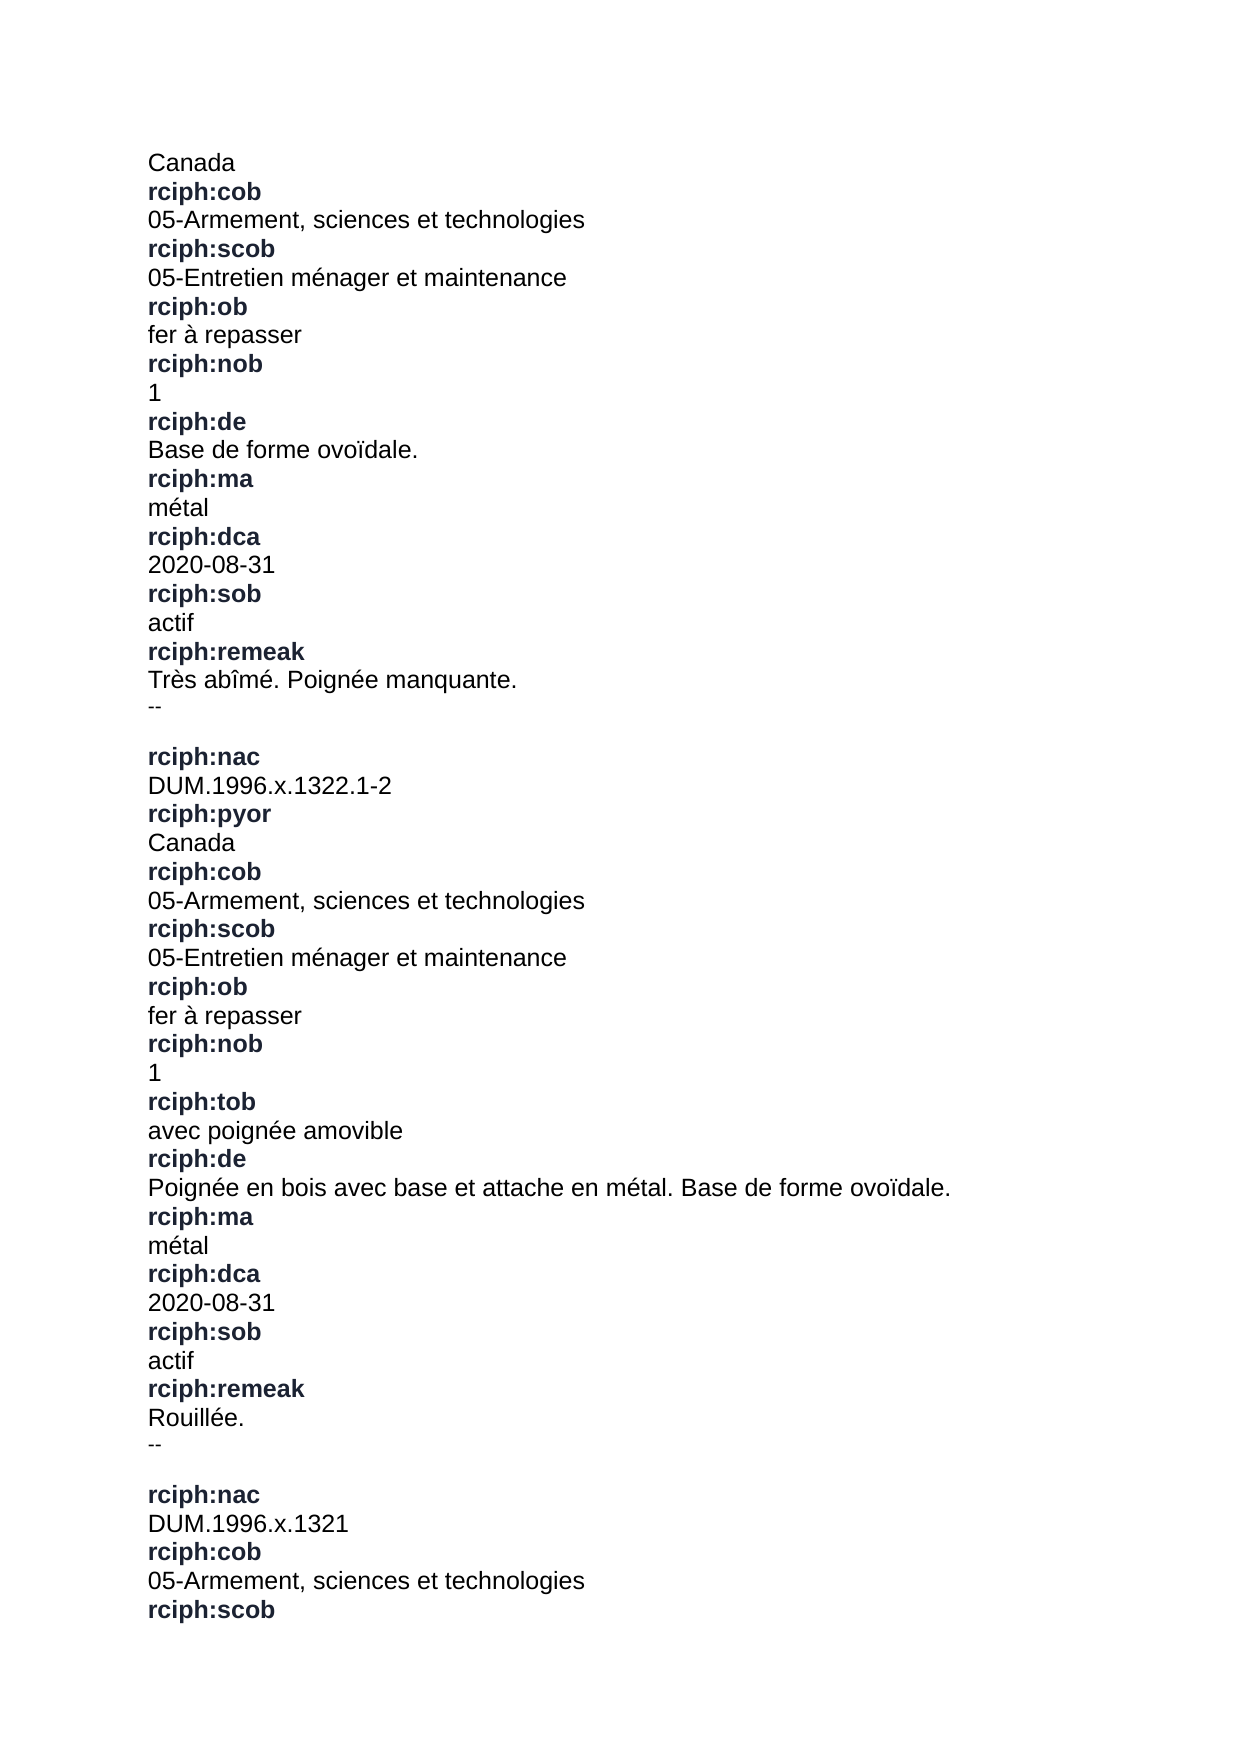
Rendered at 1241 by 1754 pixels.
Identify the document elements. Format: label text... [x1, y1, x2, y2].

text métal [148, 1231, 1092, 1259]
text actif [148, 608, 1092, 636]
text 05-Armement, sciences et technologies [148, 886, 1092, 914]
text rciph:nob [148, 349, 1092, 378]
text 1 [148, 378, 1092, 406]
text rciph:ob [148, 291, 1092, 320]
text rciph:nac [148, 1480, 1092, 1508]
text 2020-08-31 [148, 550, 1092, 579]
text rciph:remeak [148, 1374, 1092, 1403]
text 1 [148, 1058, 1092, 1087]
text rciph:nac [148, 742, 1092, 771]
text rciph:cob [148, 1537, 1092, 1566]
text rciph:sob [148, 1317, 1092, 1346]
text rciph:dca [148, 1259, 1092, 1288]
text rciph:scob [148, 1595, 1092, 1623]
text rciph:de [148, 406, 1092, 435]
text actif [148, 1346, 1092, 1374]
text Base de forme ovoïdale. [148, 435, 1092, 464]
text rciph:scob [148, 234, 1092, 263]
text Poignée en bois avec base et attache en métal. Base de forme ovoïdale. [148, 1173, 1092, 1202]
text rciph:pyor [148, 799, 1092, 828]
text rciph:nob [148, 1029, 1092, 1058]
text 05-Armement, sciences et technologies [148, 1566, 1092, 1595]
text DUM.1996.x.1321 [148, 1508, 1092, 1537]
text -- [148, 694, 1092, 718]
text avec poignée amovible [148, 1116, 1092, 1144]
text rciph:de [148, 1144, 1092, 1173]
text métal [148, 493, 1092, 521]
text fer à repasser [148, 320, 1092, 349]
text rciph:ob [148, 972, 1092, 1001]
text 05-Entretien ménager et maintenance [148, 943, 1092, 972]
text fer à repasser [148, 1001, 1092, 1029]
text rciph:cob [148, 176, 1092, 205]
text 2020-08-31 [148, 1288, 1092, 1317]
text rciph:cob [148, 857, 1092, 886]
text rciph:scob [148, 914, 1092, 943]
text Canada [148, 148, 1092, 176]
text Canada [148, 828, 1092, 857]
text rciph:remeak [148, 636, 1092, 665]
text Très abîmé. Poignée manquante. [148, 665, 1092, 694]
text DUM.1996.x.1322.1-2 [148, 771, 1092, 799]
text Rouillée. [148, 1403, 1092, 1432]
text rciph:sob [148, 579, 1092, 608]
text 05-Entretien ménager et maintenance [148, 263, 1092, 291]
text 05-Armement, sciences et technologies [148, 205, 1092, 234]
text rciph:dca [148, 521, 1092, 550]
text -- [148, 1432, 1092, 1456]
text rciph:ma [148, 1202, 1092, 1231]
text rciph:ma [148, 464, 1092, 493]
text rciph:tob [148, 1087, 1092, 1116]
